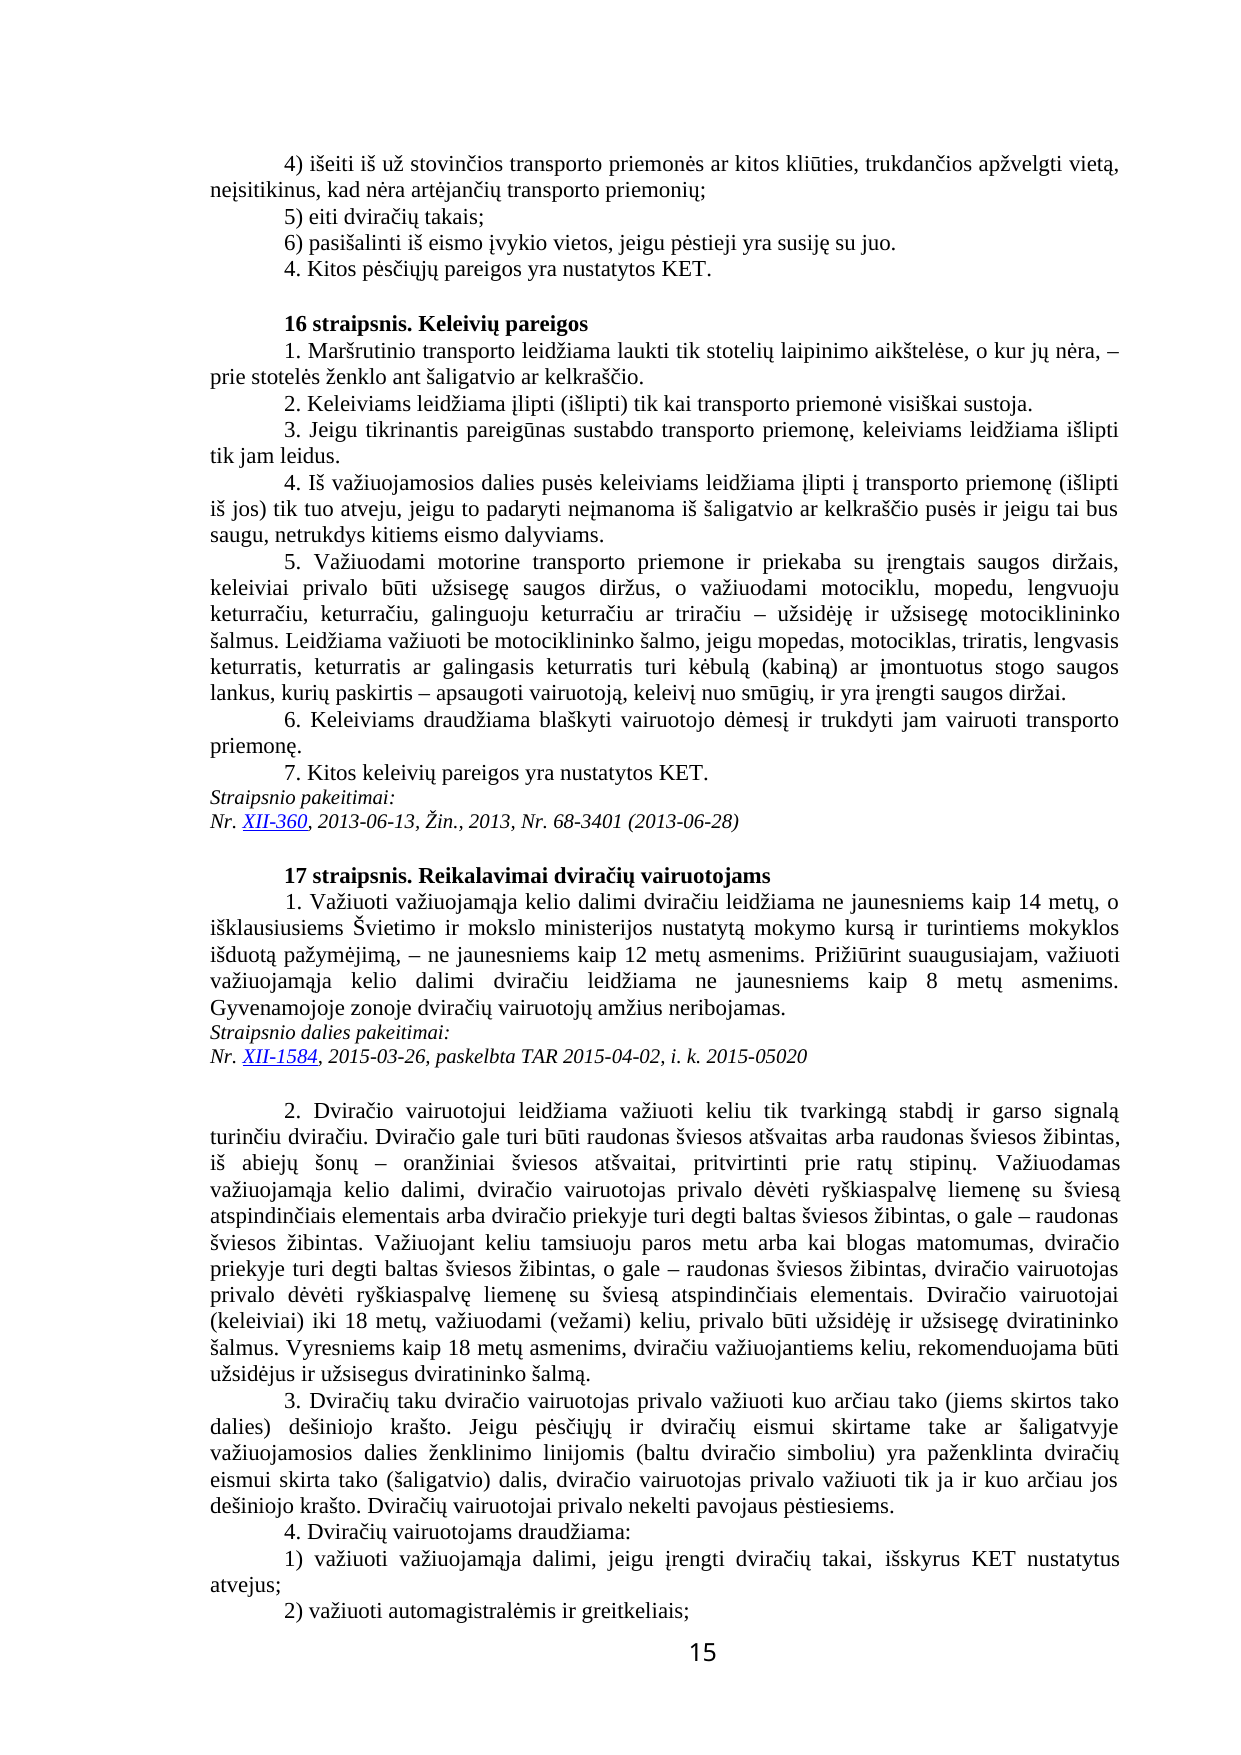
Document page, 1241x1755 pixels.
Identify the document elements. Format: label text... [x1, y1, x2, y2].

text 17 straipsnis. Reikalavimai dviračių vairuotojams [210, 862, 1120, 888]
text 2. Keleiviams leidžiama įlipti (išlipti) tik kai transporto priemonė visiškai sustoja. [210, 389, 1120, 416]
text 5. Važiuodami motorine transporto priemone ir priekaba su įrengtais saugos diržais, keleiviai privalo būti užsisegę saugos diržus, o važiuodami motociklu, mopedu, lengvuoju keturračiu, keturračiu, galinguoju keturračiu ar triračiu – užsidėję ir užsisegę motociklininko šalmus. Leidžiama važiuoti be motociklininko šalmo, jeigu mopedas, motociklas, triratis, lengvasis keturratis, keturratis ar galingasis keturratis turi kėbulą (kabiną) ar įmontuotus stogo saugos lankus, kurių paskirtis – apsaugoti vairuotoją, keleivį nuo smūgių, ir yra įrengti saugos diržai. [210, 548, 1120, 706]
text 3. Dviračių taku dviračio vairuotojas privalo važiuoti kuo arčiau tako (jiems skirtos tako dalies) dešiniojo krašto. Jeigu pėsčiųjų ir dviračių eismui skirtame take ar šaligatvyje važiuojamosios dalies ženklinimo linijomis (baltu dviračio simboliu) yra paženklinta dviračių eismui skirta tako (šaligatvio) dalis, dviračio vairuotojas privalo važiuoti tik ja ir kuo arčiau jos dešiniojo krašto. Dviračių vairuotojai privalo nekelti pavojaus pėstiesiems. [210, 1387, 1120, 1518]
text 1. Maršrutinio transporto leidžiama laukti tik stotelių laipinimo aikštelėse, o kur jų nėra, – prie stotelės ženklo ant šaligatvio ar kelkraščio. [210, 337, 1120, 389]
text 5) eiti dviračių takais; [210, 203, 1120, 229]
text 4. Iš važiuojamosios dalies pusės keleiviams leidžiama įlipti į transporto priemonę (išlipti iš jos) tik tuo atveju, jeigu to padaryti neįmanoma iš šaligatvio ar kelkraščio pusės ir jeigu tai bus saugu, netrukdys kitiems eismo dalyviams. [210, 469, 1120, 548]
text 4. Kitos pėsčiųjų pareigos yra nustatytos KET. [210, 255, 1120, 282]
text 6. Keleiviams draudžiama blaškyti vairuotojo dėmesį ir trukdyti jam vairuoti transporto priemonę. [210, 706, 1120, 758]
text Nr. XII-360, 2013-06-13, Žin., 2013, Nr. 68-3401 (2013-06-28) [210, 809, 1120, 833]
text 4) išeiti iš už stovinčios transporto priemonės ar kitos kliūties, trukdančios apžvelgti vietą, neįsitikinus, kad nėra artėjančių transporto priemonių; [210, 150, 1120, 203]
text 3. Jeigu tikrinantis pareigūnas sustabdo transporto priemonę, keleiviams leidžiama išlipti tik jam leidus. [210, 416, 1120, 469]
text 7. Kitos keleivių pareigos yra nustatytos KET. [210, 758, 1120, 785]
text Straipsnio dalies pakeitimai: [210, 1020, 1120, 1044]
text Nr. XII-1584, 2015-03-26, paskelbta TAR 2015-04-02, i. k. 2015-05020 [210, 1044, 1120, 1068]
text 16 straipsnis. Keleivių pareigos [210, 311, 1120, 337]
text 1. Važiuoti važiuojamąja kelio dalimi dviračiu leidžiama ne jaunesniems kaip 14 metų, o išklausiusiems Švietimo ir mokslo ministerijos nustatytą mokymo kursą ir turintiems mokyklos išduotą pažymėjimą, – ne jaunesniems kaip 12 metų asmenims. Prižiūrint suaugusiajam, važiuoti važiuojamąja kelio dalimi dviračiu leidžiama ne jaunesniems kaip 8 metų asmenims. Gyvenamojoje zonoje dviračių vairuotojų amžius neribojamas. [210, 888, 1120, 1020]
text 6) pasišalinti iš eismo įvykio vietos, jeigu pėstieji yra susiję su juo. [210, 229, 1120, 255]
text 4. Dviračių vairuotojams draudžiama: [210, 1518, 1120, 1545]
text Straipsnio pakeitimai: [210, 785, 1120, 809]
text 2) važiuoti automagistralėmis ir greitkeliais; [210, 1597, 1120, 1624]
text 2. Dviračio vairuotojui leidžiama važiuoti keliu tik tvarkingą stabdį ir garso signalą turinčiu dviračiu. Dviračio gale turi būti raudonas šviesos atšvaitas arba raudonas šviesos žibintas, iš abiejų šonų – oranžiniai šviesos atšvaitai, pritvirtinti prie ratų stipinų. Važiuodamas važiuojamąja kelio dalimi, dviračio vairuotojas privalo dėvėti ryškiaspalvę liemenę su šviesą atspindinčiais elementais arba dviračio priekyje turi degti baltas šviesos žibintas, o gale – raudonas šviesos žibintas. Važiuojant keliu tamsiuoju paros metu arba kai blogas matomumas, dviračio priekyje turi degti baltas šviesos žibintas, o gale – raudonas šviesos žibintas, dviračio vairuotojas privalo dėvėti ryškiaspalvę liemenę su šviesą atspindinčiais elementais. Dviračio vairuotojai (keleiviai) iki 18 metų, važiuodami (vežami) keliu, privalo būti užsidėję ir užsisegę dviratininko šalmus. Vyresniems kaip 18 metų asmenims, dviračiu važiuojantiems keliu, rekomenduojama būti užsidėjus ir užsisegus dviratininko šalmą. [210, 1097, 1120, 1387]
text 1) važiuoti važiuojamąja dalimi, jeigu įrengti dviračių takai, išskyrus KET nustatytus atvejus; [210, 1545, 1120, 1597]
